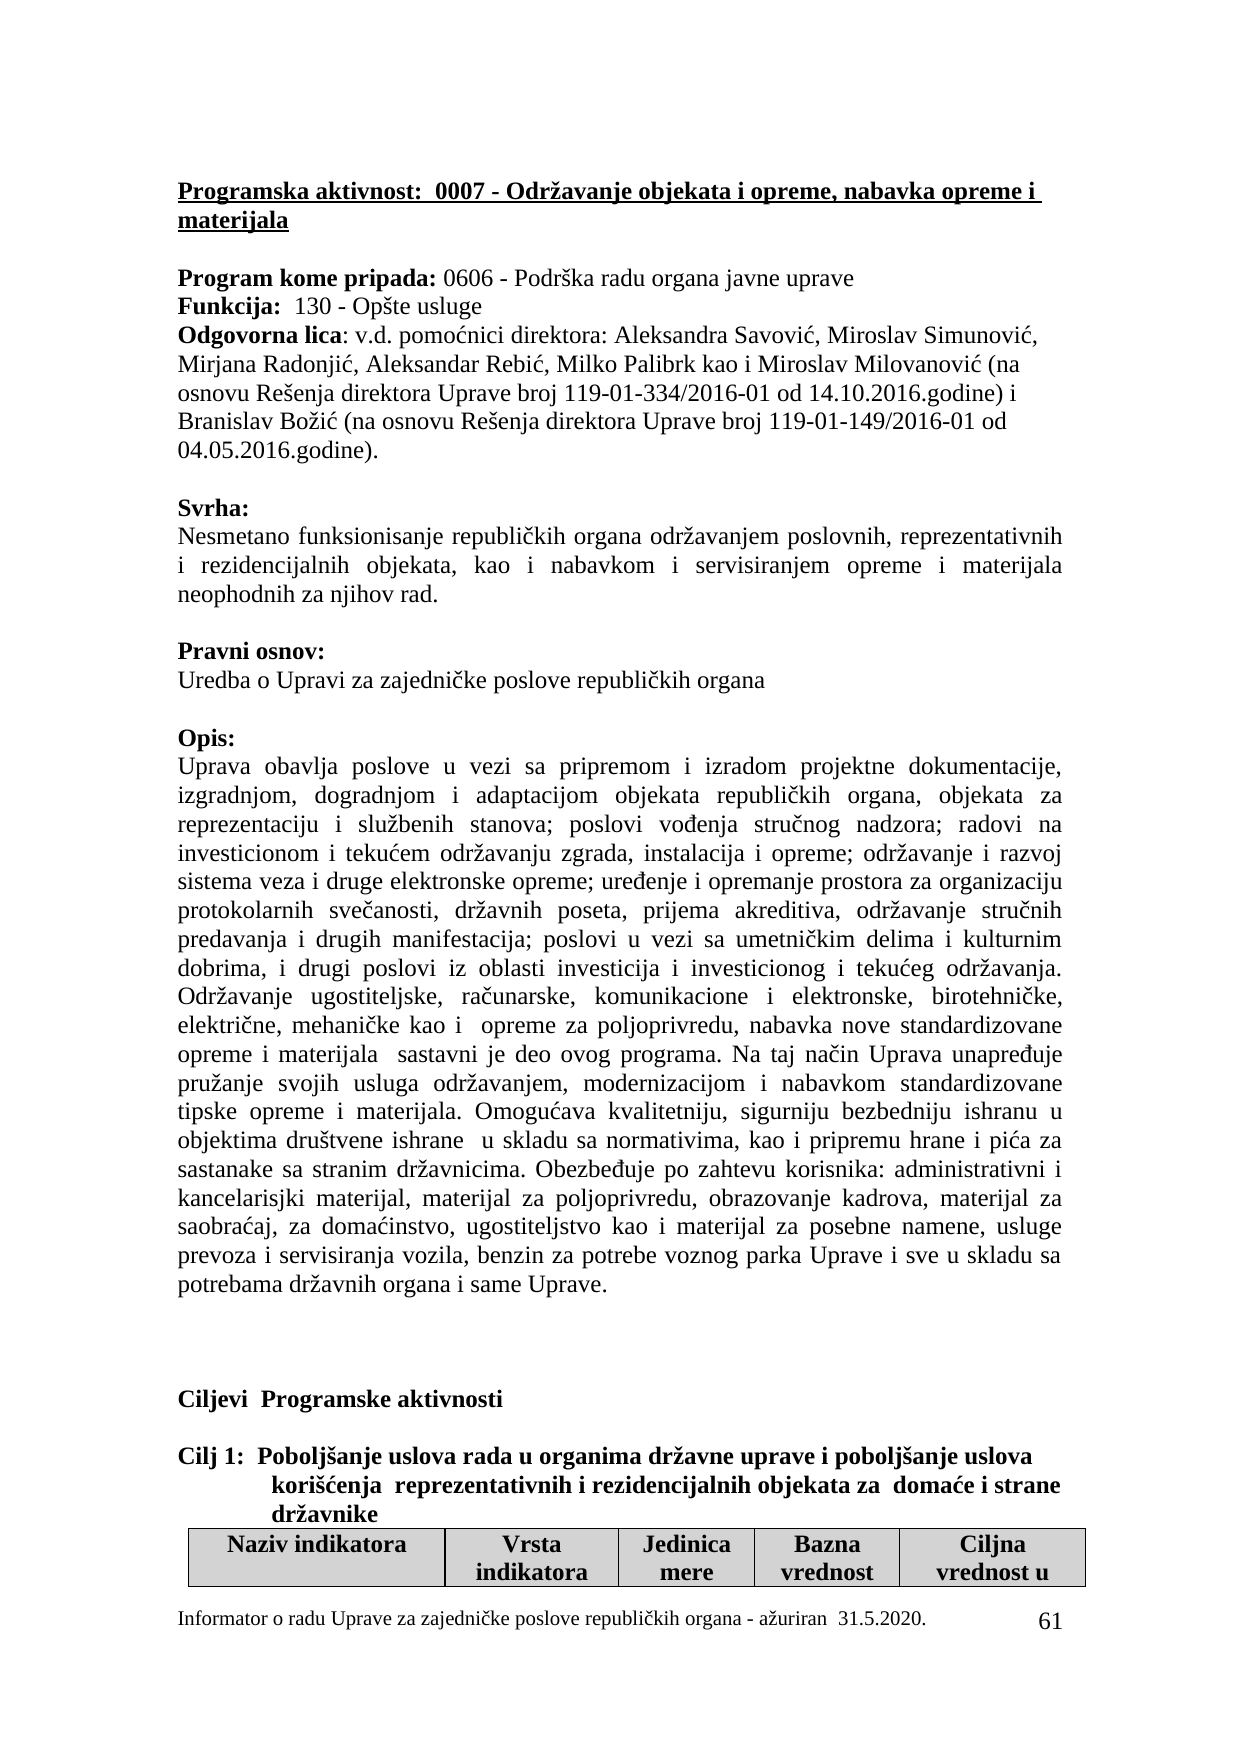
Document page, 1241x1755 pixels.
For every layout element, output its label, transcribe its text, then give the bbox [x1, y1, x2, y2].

text državnike [177, 1499, 1063, 1528]
table_header Naziv indikatora [189, 1529, 444, 1586]
table_header Bazna vrednost [755, 1529, 899, 1586]
table_header Vrsta indikatora [446, 1529, 618, 1586]
table_header Jedinica mere [619, 1529, 754, 1586]
text Pravni osnov: Uredba o Upravi za zajedničke poslove republičkih organa [177, 608, 1063, 723]
text Opis: [177, 723, 1063, 751]
text Programska aktivnost: 0007 - Održavanje objekata i opreme, nabavka opreme i materijala [177, 148, 1063, 234]
text Cilјevi Programske aktivnosti [177, 1384, 1063, 1413]
text Cilј 1: Pobolјšanje uslova rada u organima državne uprave i pobolјšanje uslova [177, 1413, 1063, 1470]
table_header Cilјna vrednost u [900, 1529, 1085, 1586]
text korišćenja reprezentativnih i rezidencijalnih objekata za domaće i strane [177, 1470, 1063, 1499]
text Svrha: [177, 493, 1063, 521]
text Program kome pripada: 0606 - Podrška radu organa javne uprave Funkcija: 130 - Opšte usluge Odgovorna lica: v.d. pomoćnici direktora: Aleksandra Savović, Miroslav Simunović, Mirjana Radonjić, Aleksandar Rebić, Milko Palibrk kao i Miroslav Milovanović (na osnovu Rešenja direktora Uprave broj 119-01-334/2016-01 od 14.10.2016.godine) i Branislav Božić (na osnovu Rešenja direktora Uprave broj 119-01-149/2016-01 od 04.05.2016.godine). [177, 234, 1063, 464]
text Nesmetano funksionisanje republičkih organa održavanjem poslovnih, reprezentativnih i rezidencijalnih objekata, kao i nabavkom i servisiranjem opreme i materijala neophodnih za njihov rad. [177, 521, 1063, 608]
text Uprava obavlјa poslove u vezi sa pripremom i izradom projektne dokumentacije, izgradnjom, dogradnjom i adaptacijom objekata republičkih organa, objekata za reprezentaciju i službenih stanova; poslovi vođenja stručnog nadzora; radovi na investicionom i tekućem održavanju zgrada, instalacija i opreme; održavanje i razvoj sistema veza i druge elektronske opreme; uređenje i opremanje prostora za organizaciju protokolarnih svečanosti, državnih poseta, prijema akreditiva, održavanje stručnih predavanja i drugih manifestacija; poslovi u vezi sa umetničkim delima i kulturnim dobrima, i drugi poslovi iz oblasti investicija i investicionog i tekućeg održavanja. Održavanje ugostitelјske, računarske, komunikacione i elektronske, birotehničke, električne, mehaničke kao i opreme za polјoprivredu, nabavka nove standardizovane opreme i materijala sastavni je deo ovog programa. Na taj način Uprava unapređuje pružanje svojih usluga održavanjem, modernizacijom i nabavkom standardizovane tipske opreme i materijala. Omogućava kvalitetniju, sigurniju bezbedniju ishranu u objektima društvene ishrane u skladu sa normativima, kao i pripremu hrane i pića za sastanake sa stranim državnicima. Obezbeđuje po zahtevu korisnika: administrativni i kancelarisjki materijal, materijal za polјoprivredu, obrazovanje kadrova, materijal za saobraćaj, za domaćinstvo, ugostitelјstvo kao i materijal za posebne namene, usluge prevoza i servisiranja vozila, benzin za potrebe voznog parka Uprave i sve u skladu sa potrebama državnih organa i same Uprave. [177, 751, 1063, 1298]
